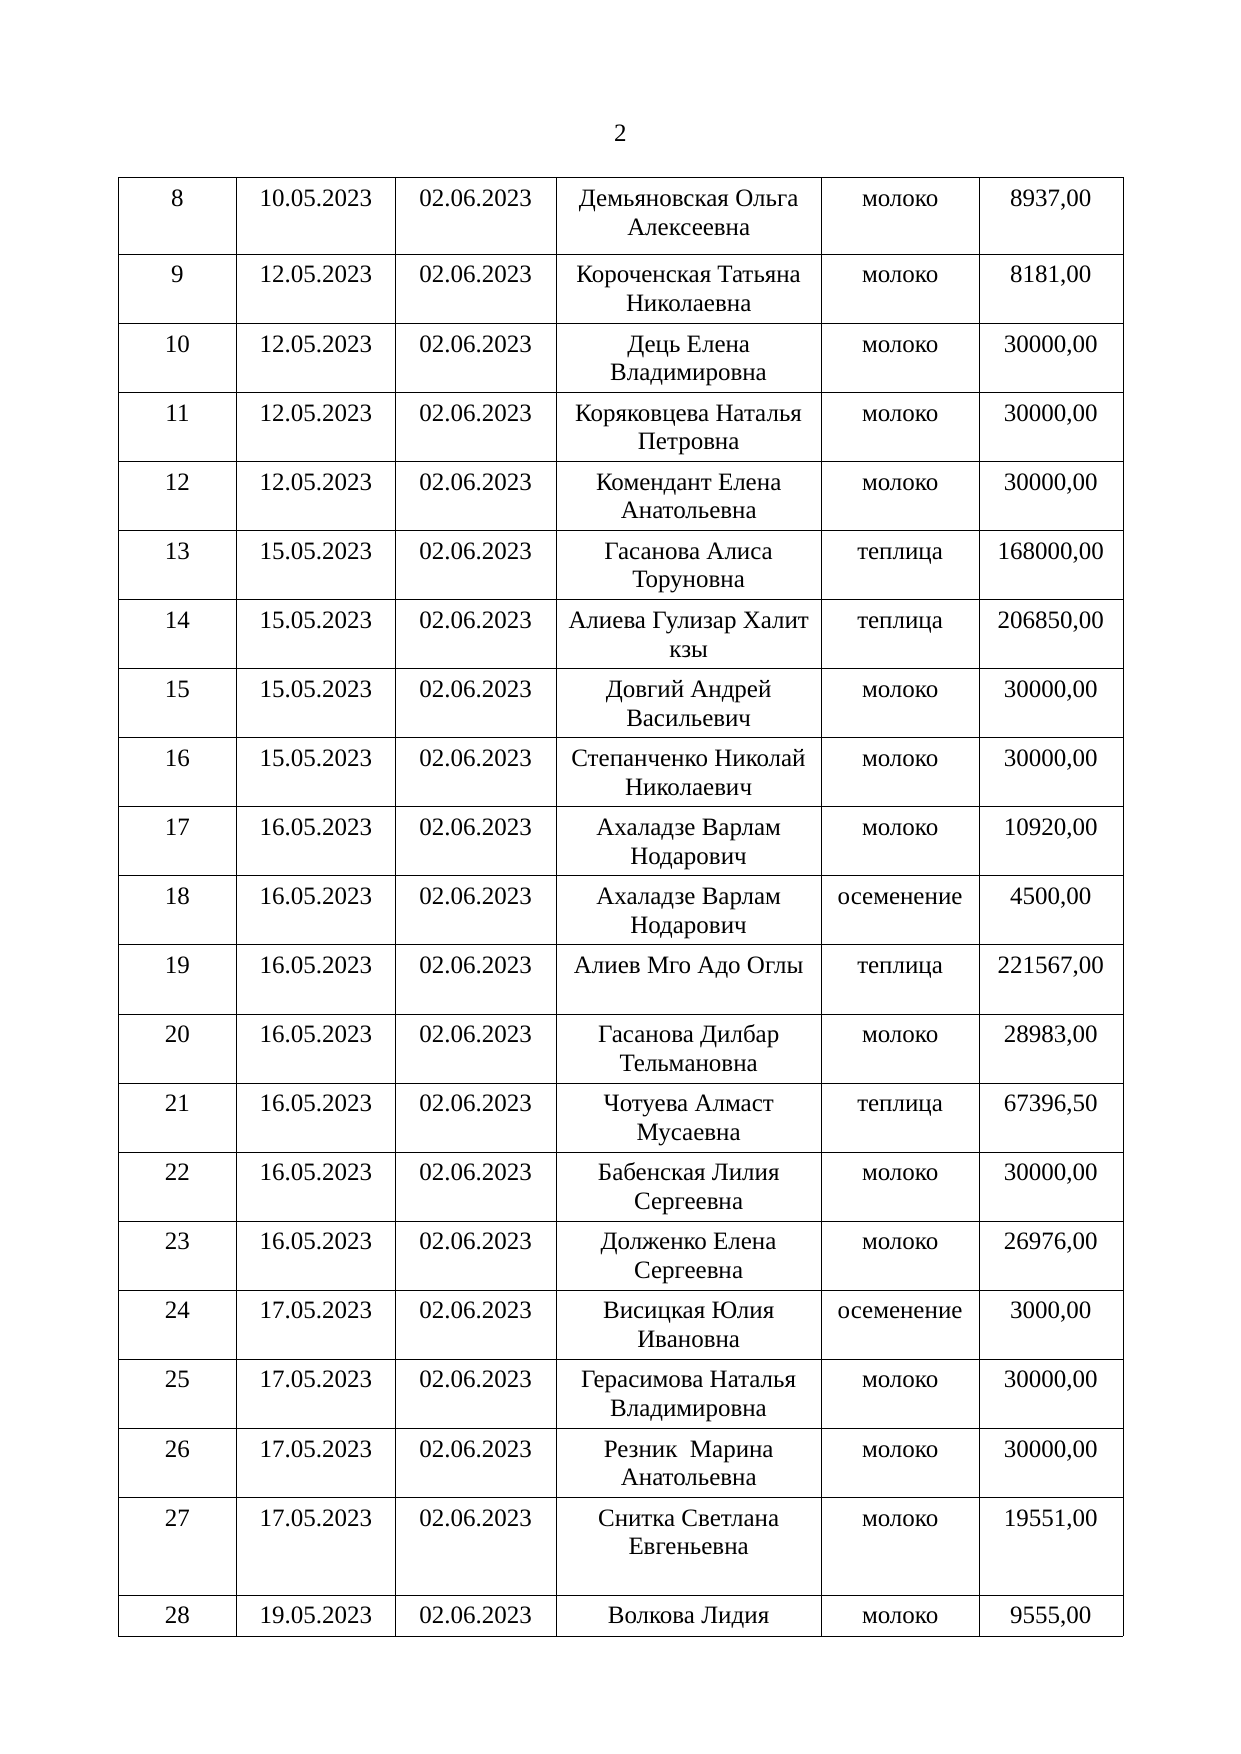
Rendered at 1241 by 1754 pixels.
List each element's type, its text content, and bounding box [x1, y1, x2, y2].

table_cell 02.06.2023 [396, 669, 556, 737]
table_cell 17.05.2023 [237, 1498, 395, 1595]
table_cell 30000,00 [980, 462, 1123, 530]
table_cell 19.05.2023 [237, 1596, 395, 1636]
table_cell 02.06.2023 [396, 1429, 556, 1497]
table_cell Гасанова Алиса Торуновна [557, 531, 821, 599]
table_cell 221567,00 [980, 945, 1123, 1013]
table_cell Комендант Елена Анатольевна [557, 462, 821, 530]
table_cell Снитка Светлана Евгеньевна [557, 1498, 821, 1595]
table_cell молоко [822, 1015, 979, 1082]
table_cell Ахаладзе Варлам Нодарович [557, 807, 821, 875]
table_cell 10 [119, 324, 236, 392]
table_cell 02.06.2023 [396, 945, 556, 1013]
table_cell 27 [119, 1498, 236, 1595]
table_cell 02.06.2023 [396, 1222, 556, 1290]
table_cell 26 [119, 1429, 236, 1497]
table_cell 16.05.2023 [237, 1015, 395, 1082]
table_cell молоко [822, 462, 979, 530]
table_cell Чотуева Алмаст Мусаевна [557, 1084, 821, 1152]
table_cell 17 [119, 807, 236, 875]
table_cell 10.05.2023 [237, 178, 395, 254]
table_cell 02.06.2023 [396, 178, 556, 254]
table_cell Бабенская Лилия Сергеевна [557, 1153, 821, 1221]
table_cell 8 [119, 178, 236, 254]
table_cell Алиев Мго Адо Оглы [557, 945, 821, 1013]
table_cell 16.05.2023 [237, 945, 395, 1013]
table_cell осеменение [822, 1291, 979, 1359]
table_cell молоко [822, 1222, 979, 1290]
table_cell 02.06.2023 [396, 393, 556, 461]
table_cell 15.05.2023 [237, 531, 395, 599]
table_cell 18 [119, 876, 236, 944]
table_cell теплица [822, 600, 979, 668]
table_cell молоко [822, 807, 979, 875]
table_cell Алиева Гулизар Халит кзы [557, 600, 821, 668]
table_cell 9555,00 [980, 1596, 1123, 1636]
table_cell 30000,00 [980, 1153, 1123, 1221]
table_cell 22 [119, 1153, 236, 1221]
table_cell теплица [822, 1084, 979, 1152]
table_cell 16 [119, 738, 236, 806]
table_cell молоко [822, 1429, 979, 1497]
table_cell Демьяновская Ольга Алексеевна [557, 178, 821, 254]
table_cell 02.06.2023 [396, 531, 556, 599]
table_cell 02.06.2023 [396, 462, 556, 530]
table_cell Ахаладзе Варлам Нодарович [557, 876, 821, 944]
table_cell 16.05.2023 [237, 876, 395, 944]
table_cell молоко [822, 1153, 979, 1221]
table_cell 3000,00 [980, 1291, 1123, 1359]
table_cell 30000,00 [980, 324, 1123, 392]
table_cell 28 [119, 1596, 236, 1636]
table_cell молоко [822, 669, 979, 737]
table_cell 20 [119, 1015, 236, 1082]
table_cell 02.06.2023 [396, 1498, 556, 1595]
table_cell Герасимова Наталья Владимировна [557, 1360, 821, 1428]
table_cell 02.06.2023 [396, 1360, 556, 1428]
table_cell 21 [119, 1084, 236, 1152]
table_cell 168000,00 [980, 531, 1123, 599]
table_cell 02.06.2023 [396, 738, 556, 806]
table_cell 206850,00 [980, 600, 1123, 668]
table_cell 8937,00 [980, 178, 1123, 254]
table_cell молоко [822, 1360, 979, 1428]
table_cell молоко [822, 393, 979, 461]
table_cell 25 [119, 1360, 236, 1428]
table_cell Дець Елена Владимировна [557, 324, 821, 392]
table_cell 02.06.2023 [396, 876, 556, 944]
table_cell 02.06.2023 [396, 600, 556, 668]
table_cell 02.06.2023 [396, 324, 556, 392]
table_cell Висицкая Юлия Ивановна [557, 1291, 821, 1359]
table_cell 02.06.2023 [396, 1596, 556, 1636]
table_cell 02.06.2023 [396, 1084, 556, 1152]
table_cell 16.05.2023 [237, 1084, 395, 1152]
table_cell 14 [119, 600, 236, 668]
table_cell 15.05.2023 [237, 669, 395, 737]
table_cell 30000,00 [980, 738, 1123, 806]
table_cell 12 [119, 462, 236, 530]
table_cell 15.05.2023 [237, 738, 395, 806]
table_cell Коряковцева Наталья Петровна [557, 393, 821, 461]
table_cell молоко [822, 178, 979, 254]
table_cell 02.06.2023 [396, 255, 556, 323]
table_cell 30000,00 [980, 669, 1123, 737]
table_cell 28983,00 [980, 1015, 1123, 1082]
table_cell 16.05.2023 [237, 1153, 395, 1221]
table_cell Волкова Лидия [557, 1596, 821, 1636]
table_cell Степанченко Николай Николаевич [557, 738, 821, 806]
table_cell теплица [822, 945, 979, 1013]
table_cell 12.05.2023 [237, 255, 395, 323]
table_cell 23 [119, 1222, 236, 1290]
table_cell 17.05.2023 [237, 1291, 395, 1359]
table_cell 19 [119, 945, 236, 1013]
table_cell Резник Марина Анатольевна [557, 1429, 821, 1497]
table_cell 12.05.2023 [237, 393, 395, 461]
table_cell 16.05.2023 [237, 807, 395, 875]
table_cell теплица [822, 531, 979, 599]
table_cell молоко [822, 1498, 979, 1595]
table_cell 9 [119, 255, 236, 323]
table_cell 19551,00 [980, 1498, 1123, 1595]
table_cell 15.05.2023 [237, 600, 395, 668]
table_cell Короченская Татьяна Николаевна [557, 255, 821, 323]
table_cell 16.05.2023 [237, 1222, 395, 1290]
table_cell 17.05.2023 [237, 1429, 395, 1497]
table_cell 4500,00 [980, 876, 1123, 944]
table_cell Гасанова Дилбар Тельмановна [557, 1015, 821, 1082]
table_cell 02.06.2023 [396, 807, 556, 875]
table_cell 26976,00 [980, 1222, 1123, 1290]
table_cell молоко [822, 738, 979, 806]
table_cell 10920,00 [980, 807, 1123, 875]
table_cell осеменение [822, 876, 979, 944]
table_cell 11 [119, 393, 236, 461]
table_cell 8181,00 [980, 255, 1123, 323]
table_cell 12.05.2023 [237, 324, 395, 392]
table_cell молоко [822, 1596, 979, 1636]
table_cell 17.05.2023 [237, 1360, 395, 1428]
table_cell 24 [119, 1291, 236, 1359]
table_cell 30000,00 [980, 393, 1123, 461]
table_cell 02.06.2023 [396, 1153, 556, 1221]
table_cell 12.05.2023 [237, 462, 395, 530]
table_cell молоко [822, 324, 979, 392]
table_cell 30000,00 [980, 1360, 1123, 1428]
table_cell 15 [119, 669, 236, 737]
table_cell 30000,00 [980, 1429, 1123, 1497]
table_cell 13 [119, 531, 236, 599]
table_cell Долженко Елена Сергеевна [557, 1222, 821, 1290]
table_cell 02.06.2023 [396, 1015, 556, 1082]
table_cell Довгий Андрей Васильевич [557, 669, 821, 737]
table_cell 02.06.2023 [396, 1291, 556, 1359]
table_cell 67396,50 [980, 1084, 1123, 1152]
table_cell молоко [822, 255, 979, 323]
